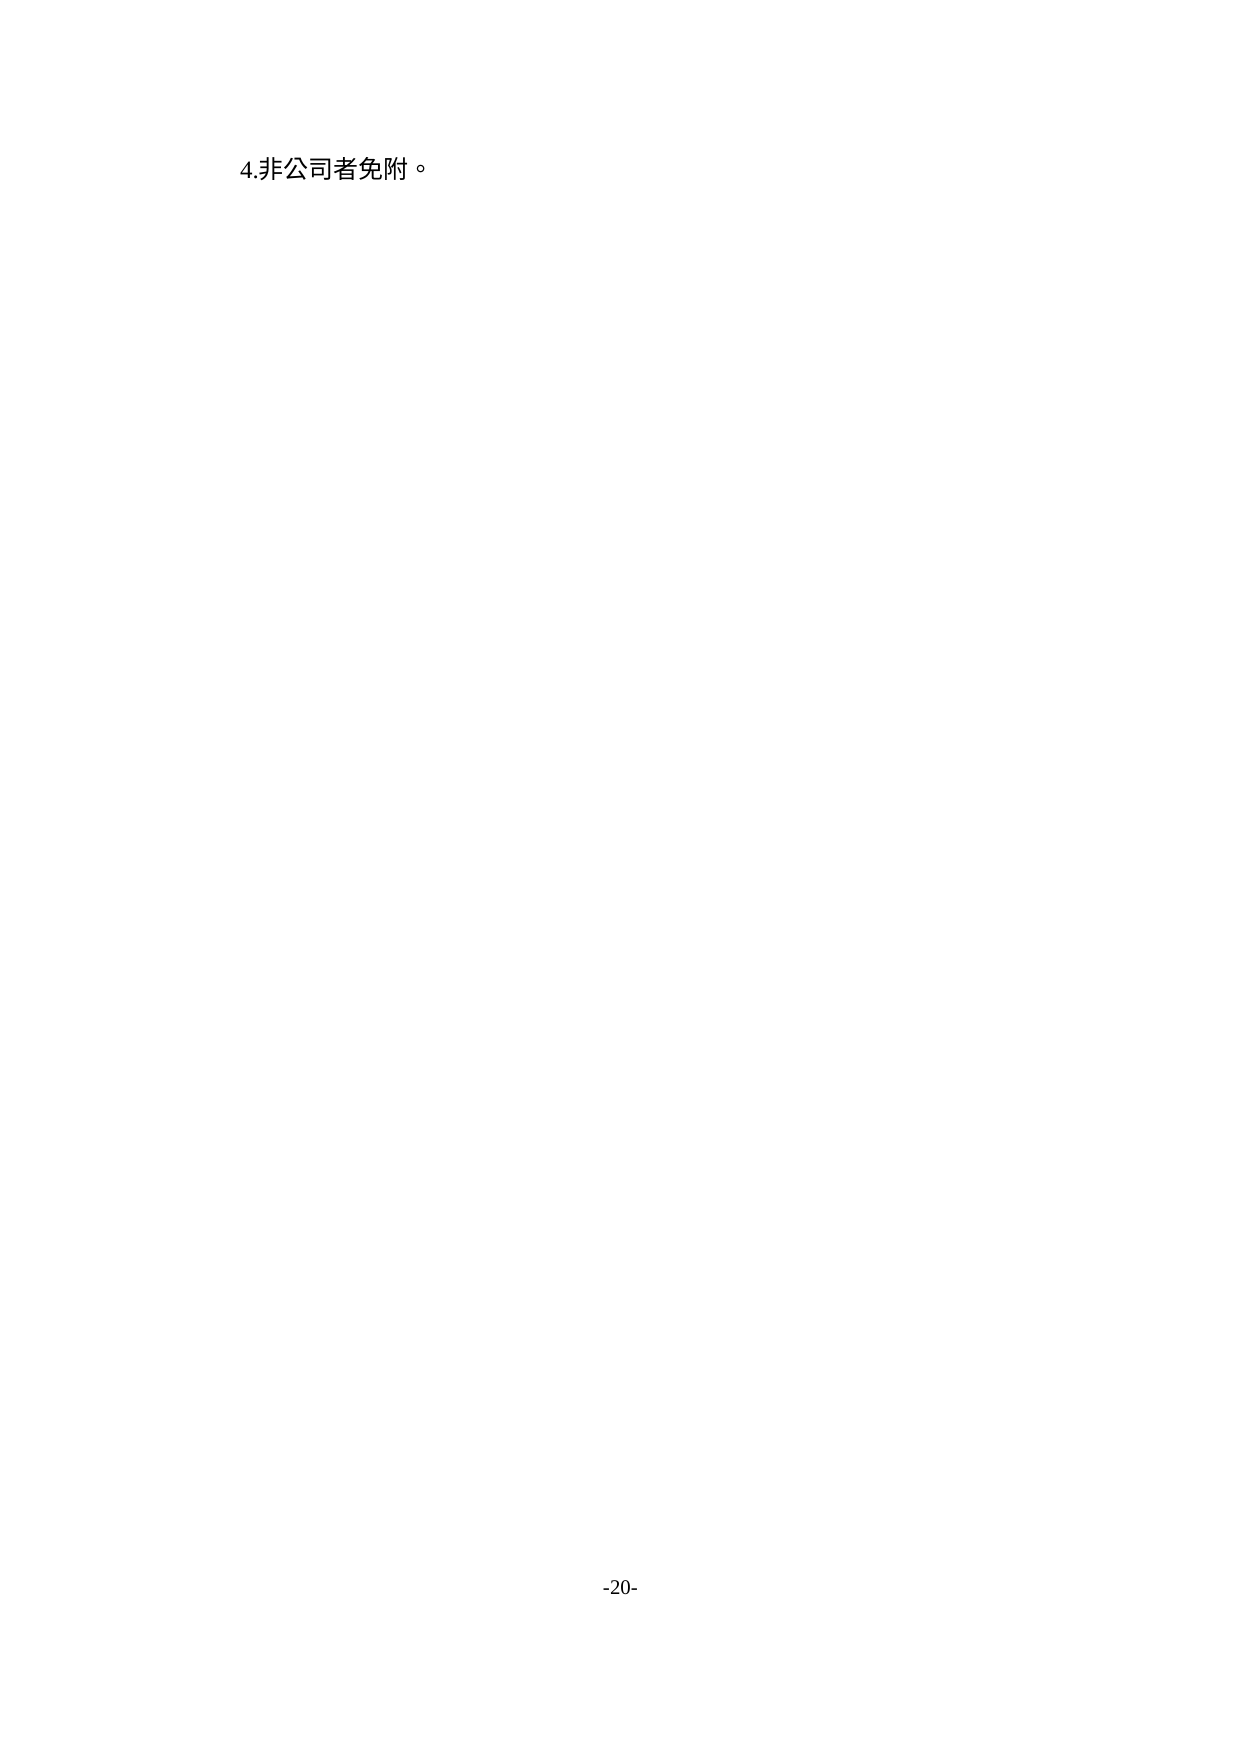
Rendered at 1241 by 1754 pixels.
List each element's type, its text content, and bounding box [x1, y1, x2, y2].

text 4.非公司者免附。 [240, 150, 1075, 186]
